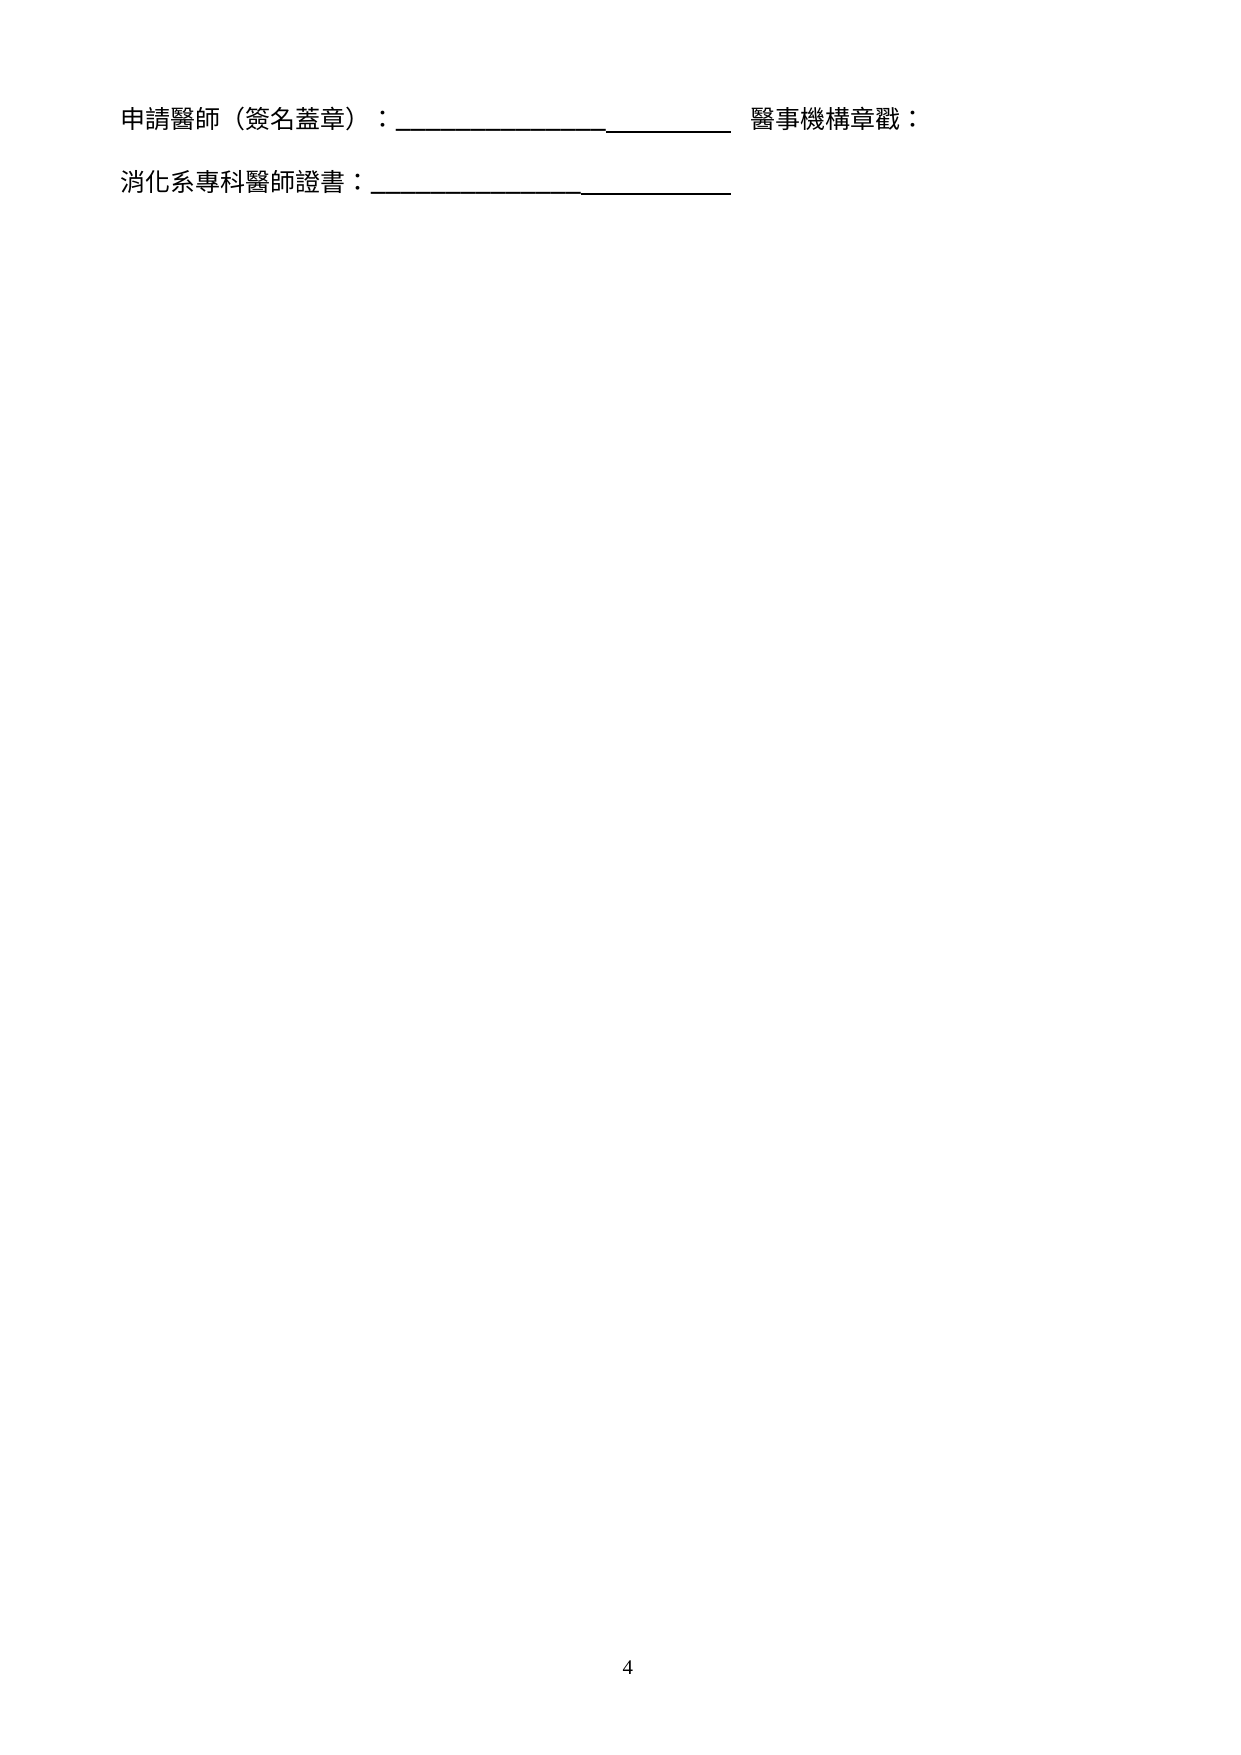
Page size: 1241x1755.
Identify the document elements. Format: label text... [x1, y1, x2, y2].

table_cell 醫事機構章戳： [748, 84, 1133, 462]
table_cell [1133, 84, 1137, 462]
table_cell 申請醫師（簽名蓋章）：______________ 消化系專科醫師證書：______________ [118, 84, 748, 462]
